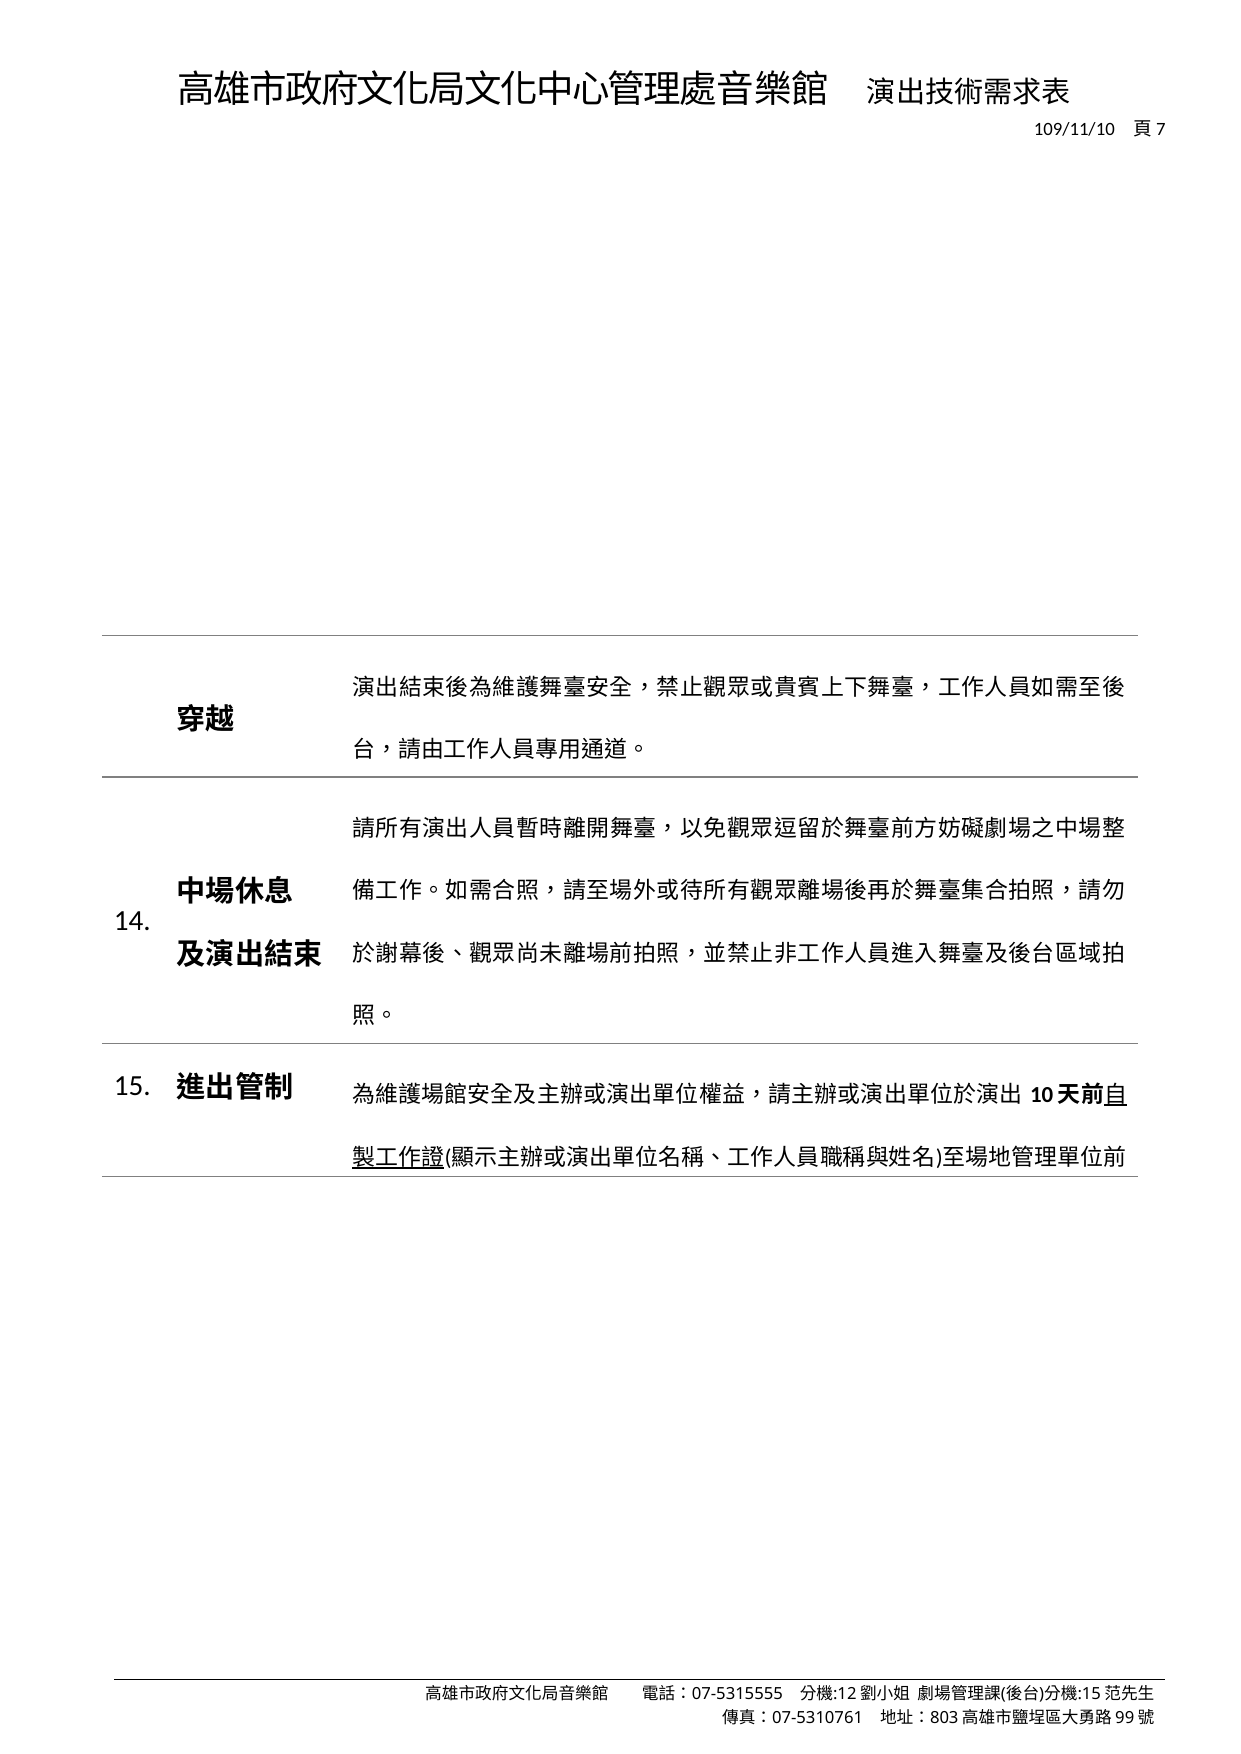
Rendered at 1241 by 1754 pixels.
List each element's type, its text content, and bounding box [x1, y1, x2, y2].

table_cell 為維護場館安全及主辦或演出單位權益，請主辦或演出單位於演出10天前自製工作證(顯示主辦或演出單位名稱、工作人員職稱與姓名)至場地管理單位前 [341, 1044, 1138, 1176]
table_cell [102, 636, 165, 776]
table_cell 15. [102, 1044, 165, 1176]
table_cell 14. [102, 778, 165, 1042]
table_cell 中場休息 及演出結束 [165, 778, 341, 1042]
table_cell 穿越 [165, 636, 341, 776]
table_cell 請所有演出人員暫時離開舞臺，以免觀眾逗留於舞臺前方妨礙劇場之中場整備工作。如需合照，請至場外或待所有觀眾離場後再於舞臺集合拍照，請勿於謝幕後、觀眾尚未離場前拍照，並禁止非工作人員進入舞臺及後台區域拍照。 [341, 778, 1138, 1042]
table_cell 演出結束後為維護舞臺安全，禁止觀眾或貴賓上下舞臺，工作人員如需至後台，請由工作人員專用通道。 [341, 636, 1138, 776]
table_cell 進出管制 [165, 1044, 341, 1176]
